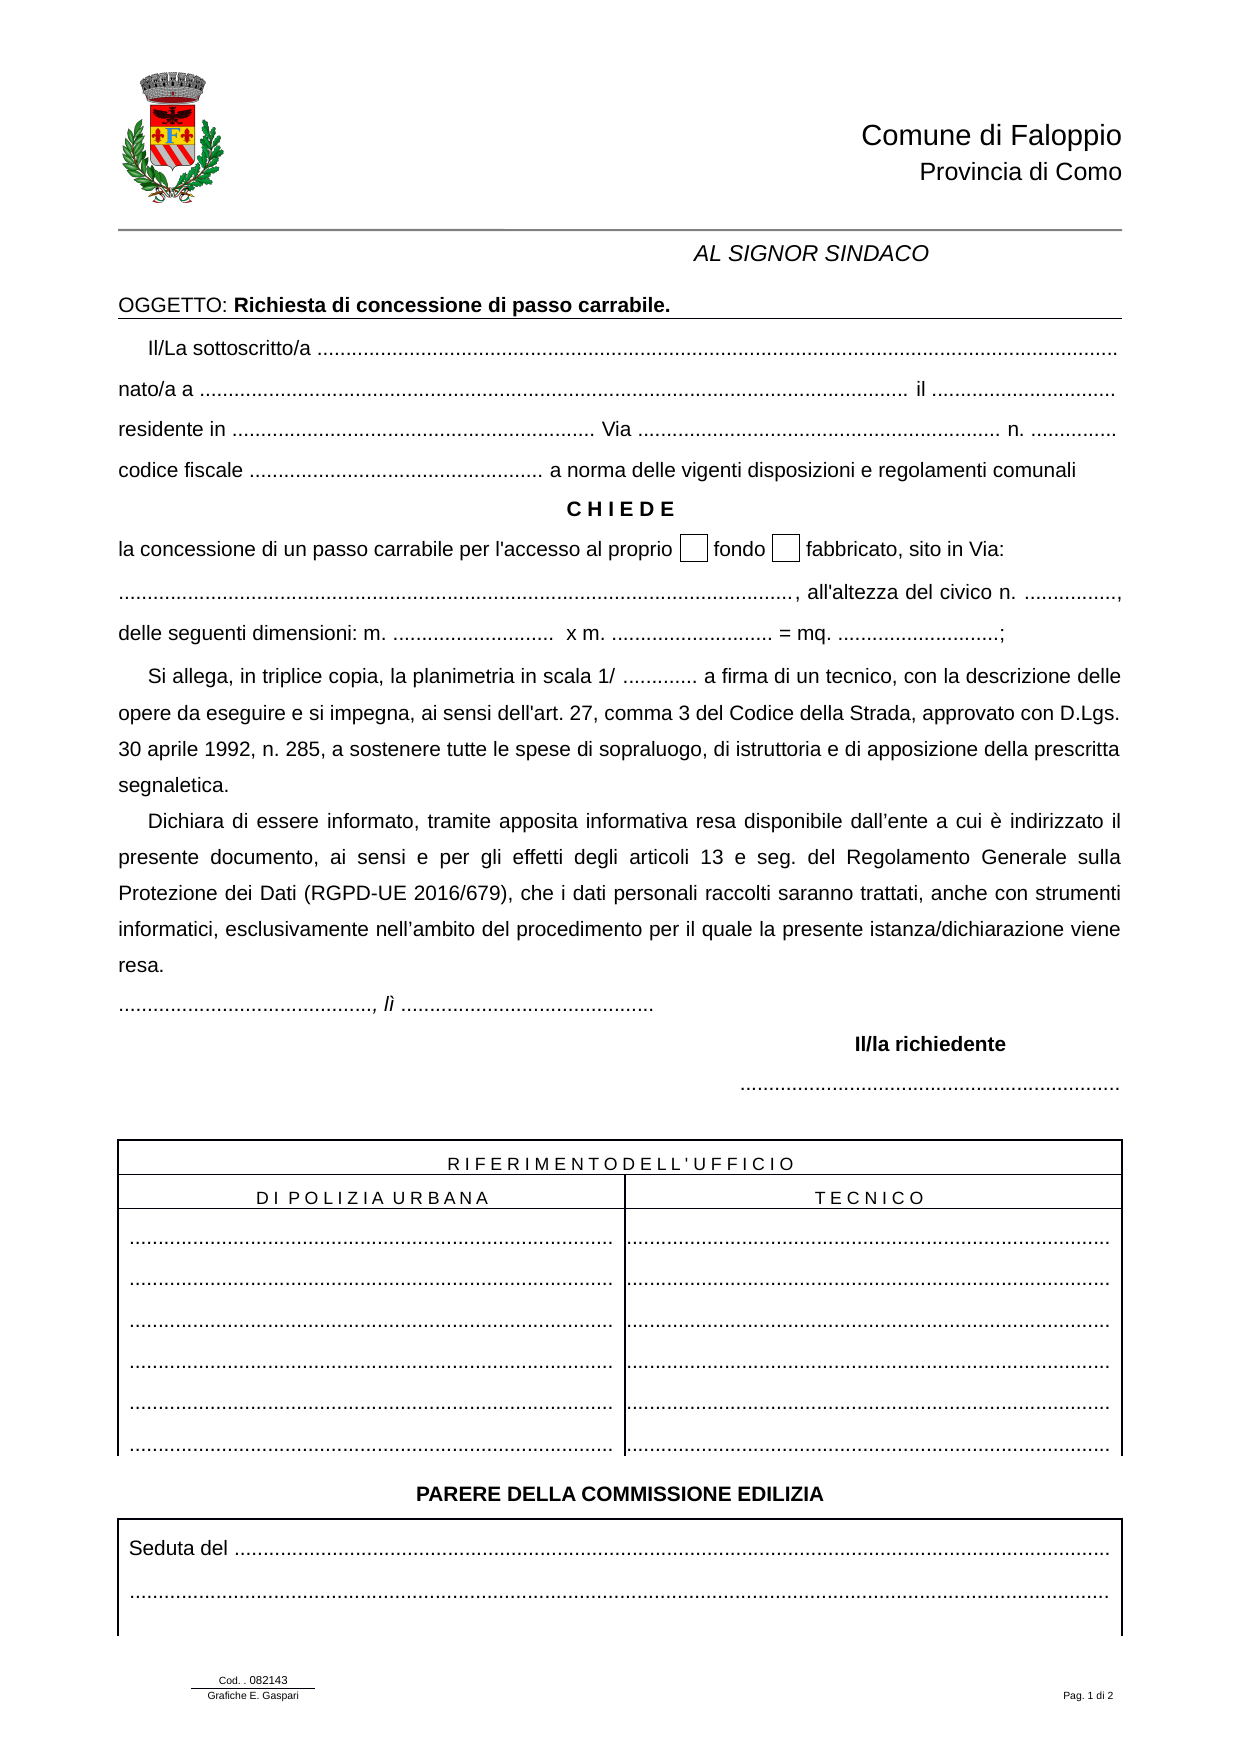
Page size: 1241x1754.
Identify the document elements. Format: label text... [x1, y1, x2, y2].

table_cell .................................................................................... [626, 1415, 1121, 1456]
text ............................................, lì ............................................ [118, 988, 1122, 1017]
table_cell .................................................................................... [119, 1209, 624, 1250]
table_cell D I P O L I Z I A U R B A N A [119, 1175, 624, 1208]
table_cell .................................................................................... [626, 1250, 1121, 1291]
table_cell .................................................................................... [626, 1209, 1121, 1250]
table_cell .................................................................................... [119, 1291, 624, 1332]
text Si allega, in triplice copia, la planimetria in scala 1/ ............. a firma di un tecnico, con la descrizione delle opere da eseguire e si impegna, ai sensi dell'art. 27, comma 3 del Codice della Strada, approvato con D.Lgs. 30 aprile 1992, n. 285, a sostenere tutte le spese di sopraluogo, di istruttoria e di apposizione della prescritta segnaletica. [118, 660, 1122, 797]
text la concessione di un passo carrabile per l'accesso al proprio fondo fabbricato, sito in Via: [118, 533, 1122, 562]
subtitle PARERE DELLA COMMISSIONE EDILIZIA [118, 1481, 1122, 1505]
text Il/La sottoscritto/a ........................................................................................................................................... nato/a a ........................................................................................................................... il ................................ residente in ............................................................... Via ............................................................... n. ............... codice fiscale ................................................... a norma delle vigenti disposizioni e regolamenti comunali [118, 332, 1122, 483]
text AL SIGNOR SINDACO [694, 240, 1122, 266]
table_header R I F E R I M E N T O D E L L ' U F F I C I O [119, 1141, 1121, 1174]
table_cell .................................................................................... [626, 1291, 1121, 1332]
picture [122, 72, 224, 203]
text Comune di Faloppio [224, 118, 1122, 152]
text ....................................................................................................................., all'altezza del civico n. ................, delle seguenti dimensioni: m. ............................ x m. ............................ = mq. ............................; [118, 576, 1122, 646]
table_cell .................................................................................... [119, 1333, 624, 1374]
text Il/la richiedente [738, 1032, 1122, 1056]
text Dichiara di essere informato, tramite apposita informativa resa disponibile dall’ente a cui è indirizzato il presente documento, ai sensi e per gli effetti degli articoli 13 e seg. del Regolamento Generale sulla Protezione dei Dati (RGPD-UE 2016/679), che i dati personali raccolti saranno trattati, anche con strumenti informatici, esclusivamente nell’ambito del procedimento per il quale la presente istanza/dichiarazione viene resa. [118, 809, 1122, 976]
table_cell .................................................................................... [626, 1374, 1121, 1415]
text OGGETTO: Richiesta di concessione di passo carrabile. [118, 292, 1122, 318]
text Provincia di Como [224, 157, 1122, 185]
text .................................................................. [738, 1067, 1122, 1096]
table_cell .................................................................................... [119, 1250, 624, 1291]
table_cell T E C N I C O [626, 1175, 1121, 1208]
table_cell .................................................................................... [626, 1333, 1121, 1374]
table_cell .................................................................................... [119, 1415, 624, 1456]
table_cell .................................................................................... [119, 1374, 624, 1415]
table_header Seduta del ........................................................................................................................................................ .......................................................................................................................................................................... [119, 1520, 1121, 1636]
subtitle C H I E D E [118, 497, 1122, 521]
